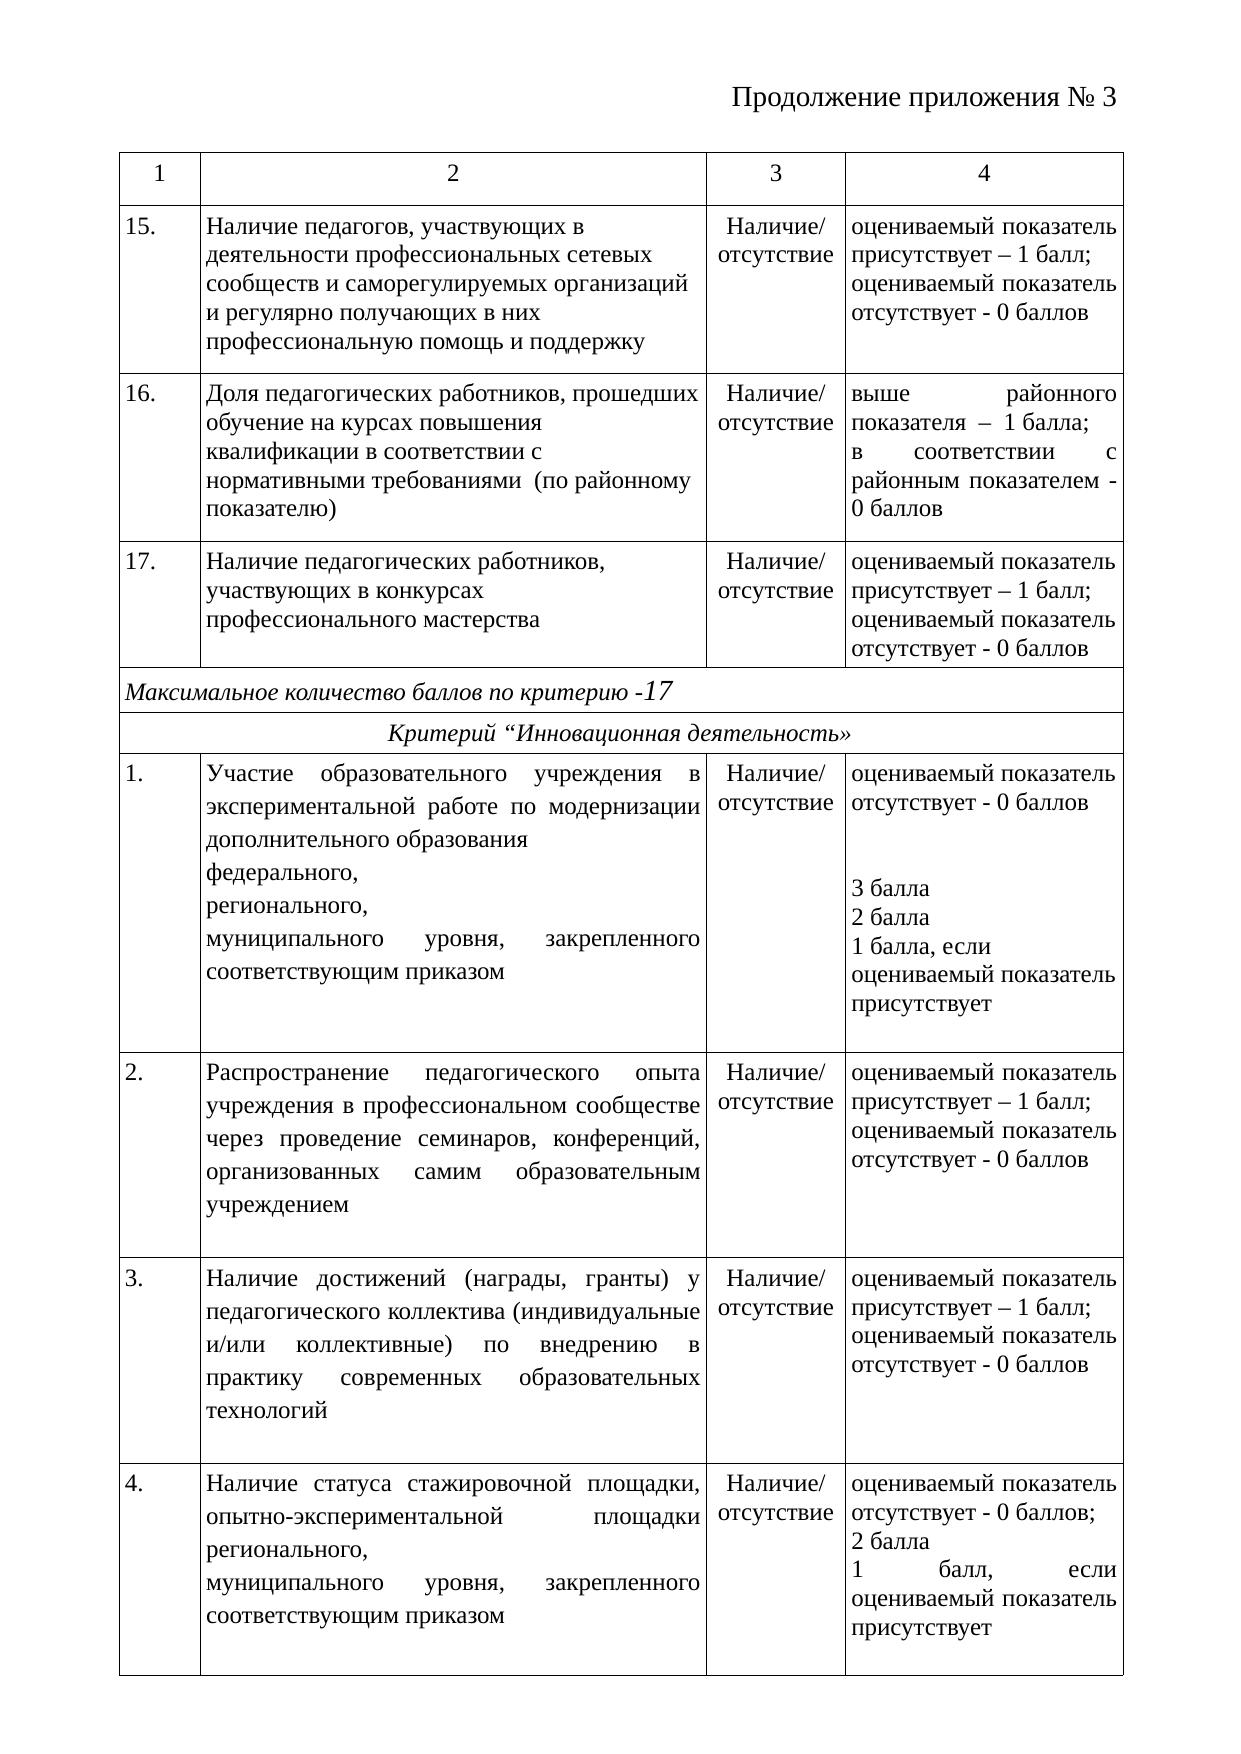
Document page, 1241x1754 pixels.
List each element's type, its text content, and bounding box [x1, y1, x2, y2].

table_cell 15. [120, 206, 200, 373]
table_cell оцениваемый показатель присутствует – 1 балл; оцениваемый показатель отсутствует - 0 баллов [846, 542, 1123, 667]
table_cell Доля педагогических работников, прошедших обучение на курсах повышения квалификации в соответствии с нормативными требованиями (по районному показателю) [201, 374, 706, 541]
table_cell Наличие/ отсутствие [707, 542, 845, 667]
table_cell оцениваемый показатель отсутствует - 0 баллов; 2 балла 1 балл, если оцениваемый показатель присутствует [846, 1464, 1123, 1675]
table_cell оцениваемый показатель отсутствует - 0 баллов 3 балла 2 балла 1 балла, если оцениваемый показатель присутствует [846, 754, 1123, 1052]
table_cell 2. [120, 1053, 200, 1257]
table_cell оцениваемый показатель присутствует – 1 балл; оцениваемый показатель отсутствует - 0 баллов [846, 1053, 1123, 1257]
table_cell Критерий “Инновационная деятельность» [120, 713, 1123, 752]
table_cell 17. [120, 542, 200, 667]
table_cell Наличие педагогических работников, участвующих в конкурсах профессионального мастерства [201, 542, 706, 667]
table_cell 4 [846, 153, 1123, 205]
table_cell 3 [707, 153, 845, 205]
table_cell Наличие/ отсутствие [707, 754, 845, 1052]
table_cell Участие образовательного учреждения в экспериментальной работе по модернизации дополнительного образования федерального, регионального, муниципального уровня, закрепленного соответствующим приказом [201, 754, 706, 1052]
table_cell Наличие/ отсутствие [707, 206, 845, 373]
table_cell Наличие/ отсутствие [707, 1464, 845, 1675]
table_cell 1. [120, 754, 200, 1052]
table_cell оцениваемый показатель присутствует – 1 балл; оцениваемый показатель отсутствует - 0 баллов [846, 206, 1123, 373]
table_cell оцениваемый показатель присутствует – 1 балл; оцениваемый показатель отсутствует - 0 баллов [846, 1258, 1123, 1462]
table_cell 2 [201, 153, 706, 205]
table_cell 1 [120, 153, 200, 205]
table_cell Наличие/ отсутствие [707, 374, 845, 541]
table_cell Наличие педагогов, участвующих в деятельности профессиональных сетевых сообществ и саморегулируемых организаций и регулярно получающих в них профессиональную помощь и поддержку [201, 206, 706, 373]
table_cell Наличие/ отсутствие [707, 1053, 845, 1257]
table_cell Распространение педагогического опыта учреждения в профессиональном сообществе через проведение семинаров, конференций, организованных самим образовательным учреждением [201, 1053, 706, 1257]
table_cell Наличие/ отсутствие [707, 1258, 845, 1462]
table_cell Продолжение приложения № 3 [119, 74, 1123, 152]
table_cell Наличие достижений (награды, гранты) у педагогического коллектива (индивидуальные и/или коллективные) по внедрению в практику современных образовательных технологий [201, 1258, 706, 1462]
table_cell Максимальное количество баллов по критерию -17 [120, 668, 1123, 712]
table_cell 3. [120, 1258, 200, 1462]
table_cell выше районного показателя – 1 балла; в соответствии с районным показателем - 0 баллов [846, 374, 1123, 541]
table_cell Наличие статуса стажировочной площадки, опытно-экспериментальной площадки регионального, муниципального уровня, закрепленного соответствующим приказом [201, 1464, 706, 1675]
table_cell 16. [120, 374, 200, 541]
table_cell 4. [120, 1464, 200, 1675]
